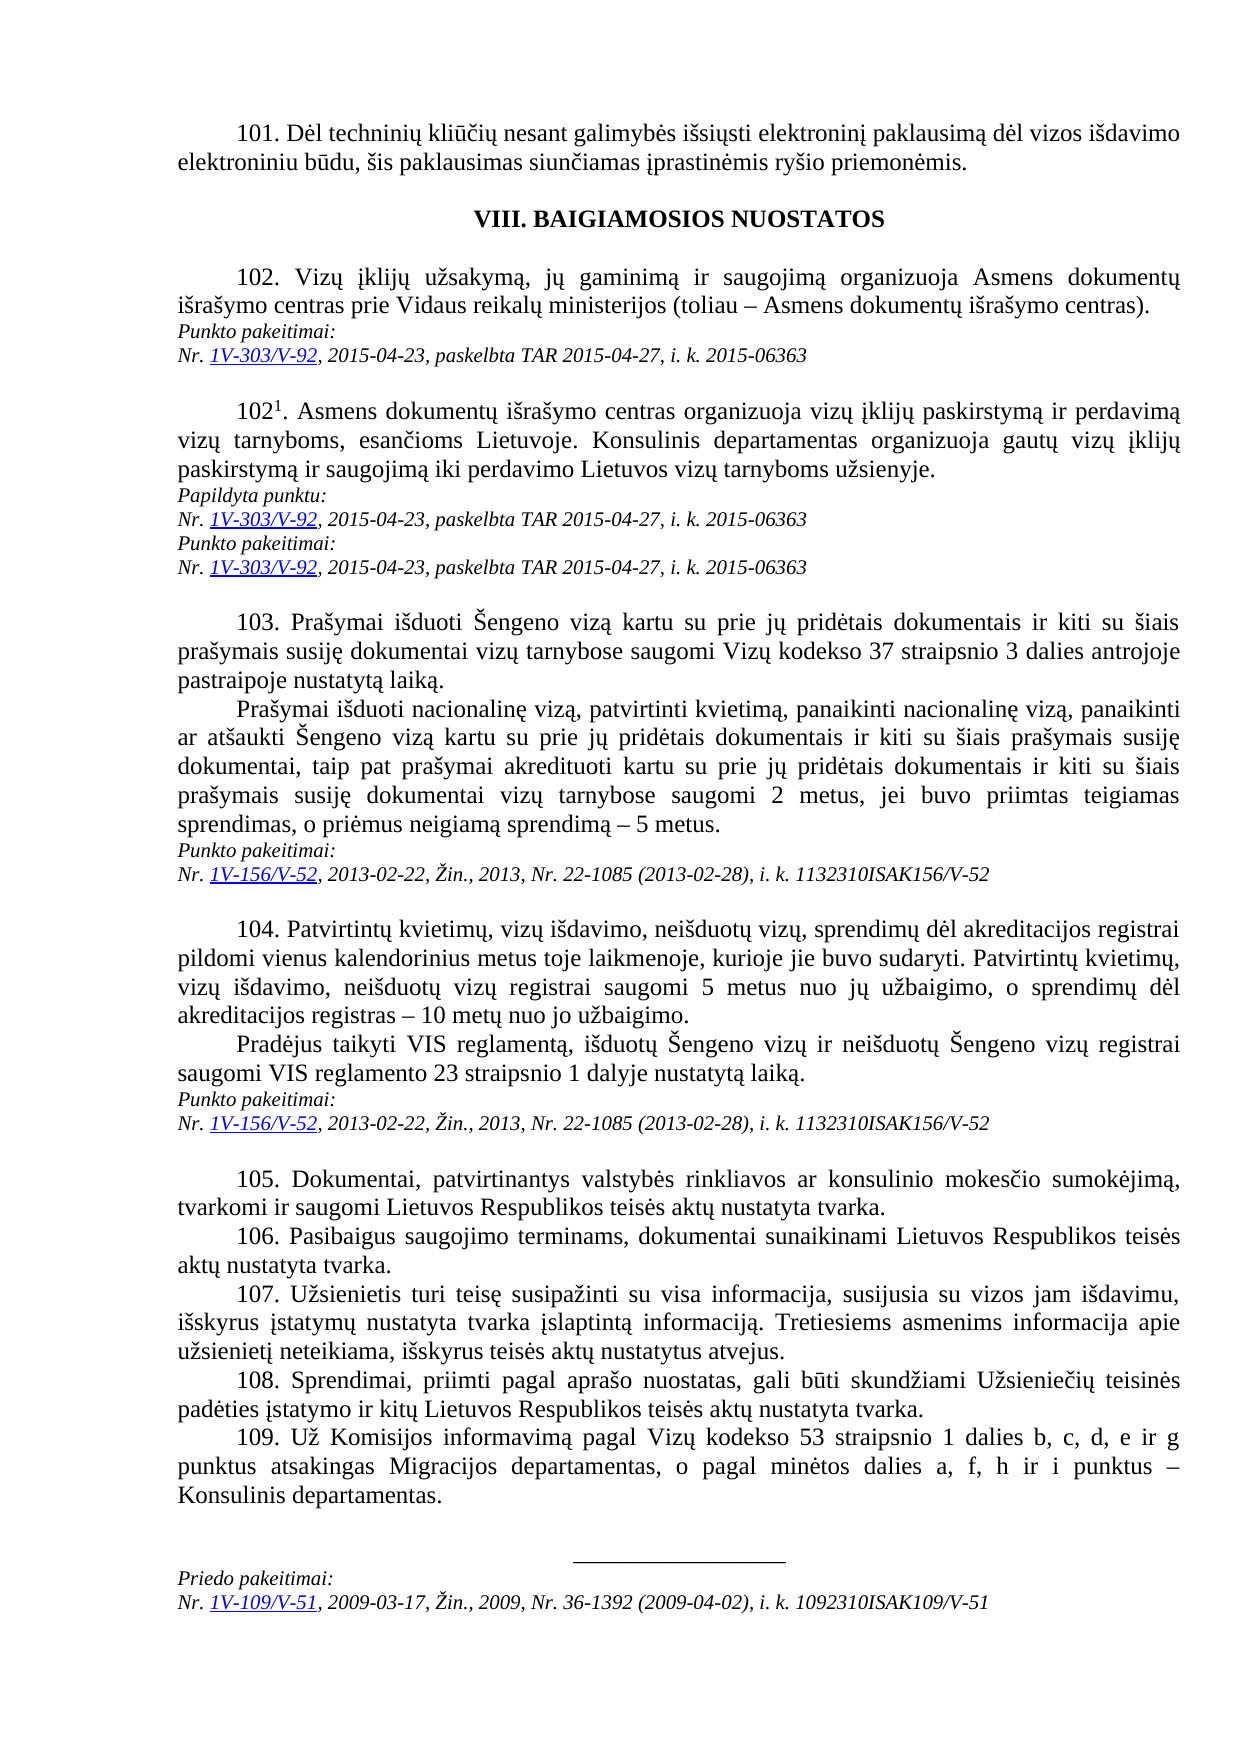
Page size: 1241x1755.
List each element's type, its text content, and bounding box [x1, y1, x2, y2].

text _________________ [177, 1537, 1181, 1566]
text Prašymai išduoti nacionalinę vizą, patvirtinti kvietimą, panaikinti nacionalinę vizą, panaikinti ar atšaukti Šengeno vizą kartu su prie jų pridėtais dokumentais ir kiti su šiais prašymais susiję dokumentai, taip pat prašymai akredituoti kartu su prie jų pridėtais dokumentais ir kiti su šiais prašymais susiję dokumentai vizų tarnybose saugomi 2 metus, jei buvo priimtas teigiamas sprendimas, o priėmus neigiamą sprendimą – 5 metus. [177, 694, 1181, 837]
text Nr. 1V-109/V-51, 2009-03-17, Žin., 2009, Nr. 36-1392 (2009-04-02), i. k. 1092310ISAK109/V-51 [177, 1590, 1181, 1614]
text 102. Vizų įklijų užsakymą, jų gaminimą ir saugojimą organizuoja Asmens dokumentų išrašymo centras prie Vidaus reikalų ministerijos (toliau – Asmens dokumentų išrašymo centras). [177, 262, 1181, 319]
text Punkto pakeitimai: [177, 837, 1181, 862]
text Nr. 1V-303/V-92, 2015-04-23, paskelbta TAR 2015-04-27, i. k. 2015-06363 [177, 343, 1181, 367]
text 107. Užsienietis turi teisę susipažinti su visa informacija, susijusia su vizos jam išdavimu, išskyrus įstatymų nustatyta tvarka įslaptintą informaciją. Tretiesiems asmenims informacija apie užsienietį neteikiama, išskyrus teisės aktų nustatytus atvejus. [177, 1279, 1181, 1365]
text Nr. 1V-156/V-52, 2013-02-22, Žin., 2013, Nr. 22-1085 (2013-02-28), i. k. 1132310ISAK156/V-52 [177, 862, 1181, 886]
text Nr. 1V-156/V-52, 2013-02-22, Žin., 2013, Nr. 22-1085 (2013-02-28), i. k. 1132310ISAK156/V-52 [177, 1111, 1181, 1135]
text Nr. 1V-303/V-92, 2015-04-23, paskelbta TAR 2015-04-27, i. k. 2015-06363 [177, 507, 1181, 531]
text 108. Sprendimai, priimti pagal aprašo nuostatas, gali būti skundžiami Užsieniečių teisinės padėties įstatymo ir kitų Lietuvos Respublikos teisės aktų nustatyta tvarka. [177, 1365, 1181, 1422]
text 1021. Asmens dokumentų išrašymo centras organizuoja vizų įklijų paskirstymą ir perdavimą vizų tarnyboms, esančioms Lietuvoje. Konsulinis departamentas organizuoja gautų vizų įklijų paskirstymą ir saugojimą iki perdavimo Lietuvos vizų tarnyboms užsienyje. [177, 396, 1181, 482]
text Pradėjus taikyti VIS reglamentą, išduotų Šengeno vizų ir neišduotų Šengeno vizų registrai saugomi VIS reglamento 23 straipsnio 1 dalyje nustatytą laiką. [177, 1029, 1181, 1087]
text VIII. BAIGIAMOSIOS NUOSTATOS [177, 204, 1181, 233]
text 104. Patvirtintų kvietimų, vizų išdavimo, neišduotų vizų, sprendimų dėl akreditacijos registrai pildomi vienus kalendorinius metus toje laikmenoje, kurioje jie buvo sudaryti. Patvirtintų kvietimų, vizų išdavimo, neišduotų vizų registrai saugomi 5 metus nuo jų užbaigimo, o sprendimų dėl akreditacijos registras – 10 metų nuo jo užbaigimo. [177, 914, 1181, 1029]
text 101. Dėl techninių kliūčių nesant galimybės išsiųsti elektroninį paklausimą dėl vizos išdavimo elektroniniu būdu, šis paklausimas siunčiamas įprastinėmis ryšio priemonėmis. [177, 118, 1181, 176]
text Punkto pakeitimai: [177, 319, 1181, 343]
text Priedo pakeitimai: [177, 1566, 1181, 1590]
text 105. Dokumentai, patvirtinantys valstybės rinkliavos ar konsulinio mokesčio sumokėjimą, tvarkomi ir saugomi Lietuvos Respublikos teisės aktų nustatyta tvarka. [177, 1164, 1181, 1221]
text 103. Prašymai išduoti Šengeno vizą kartu su prie jų pridėtais dokumentais ir kiti su šiais prašymais susiję dokumentai vizų tarnybose saugomi Vizų kodekso 37 straipsnio 3 dalies antrojoje pastraipoje nustatytą laiką. [177, 607, 1181, 694]
text Punkto pakeitimai: [177, 1087, 1181, 1111]
text Punkto pakeitimai: [177, 531, 1181, 555]
text 106. Pasibaigus saugojimo terminams, dokumentai sunaikinami Lietuvos Respublikos teisės aktų nustatyta tvarka. [177, 1221, 1181, 1279]
text Nr. 1V-303/V-92, 2015-04-23, paskelbta TAR 2015-04-27, i. k. 2015-06363 [177, 555, 1181, 579]
text 109. Už Komisijos informavimą pagal Vizų kodekso 53 straipsnio 1 dalies b, c, d, e ir g punktus atsakingas Migracijos departamentas, o pagal minėtos dalies a, f, h ir i punktus – Konsulinis departamentas. [177, 1422, 1181, 1509]
text Papildyta punktu: [177, 482, 1181, 507]
